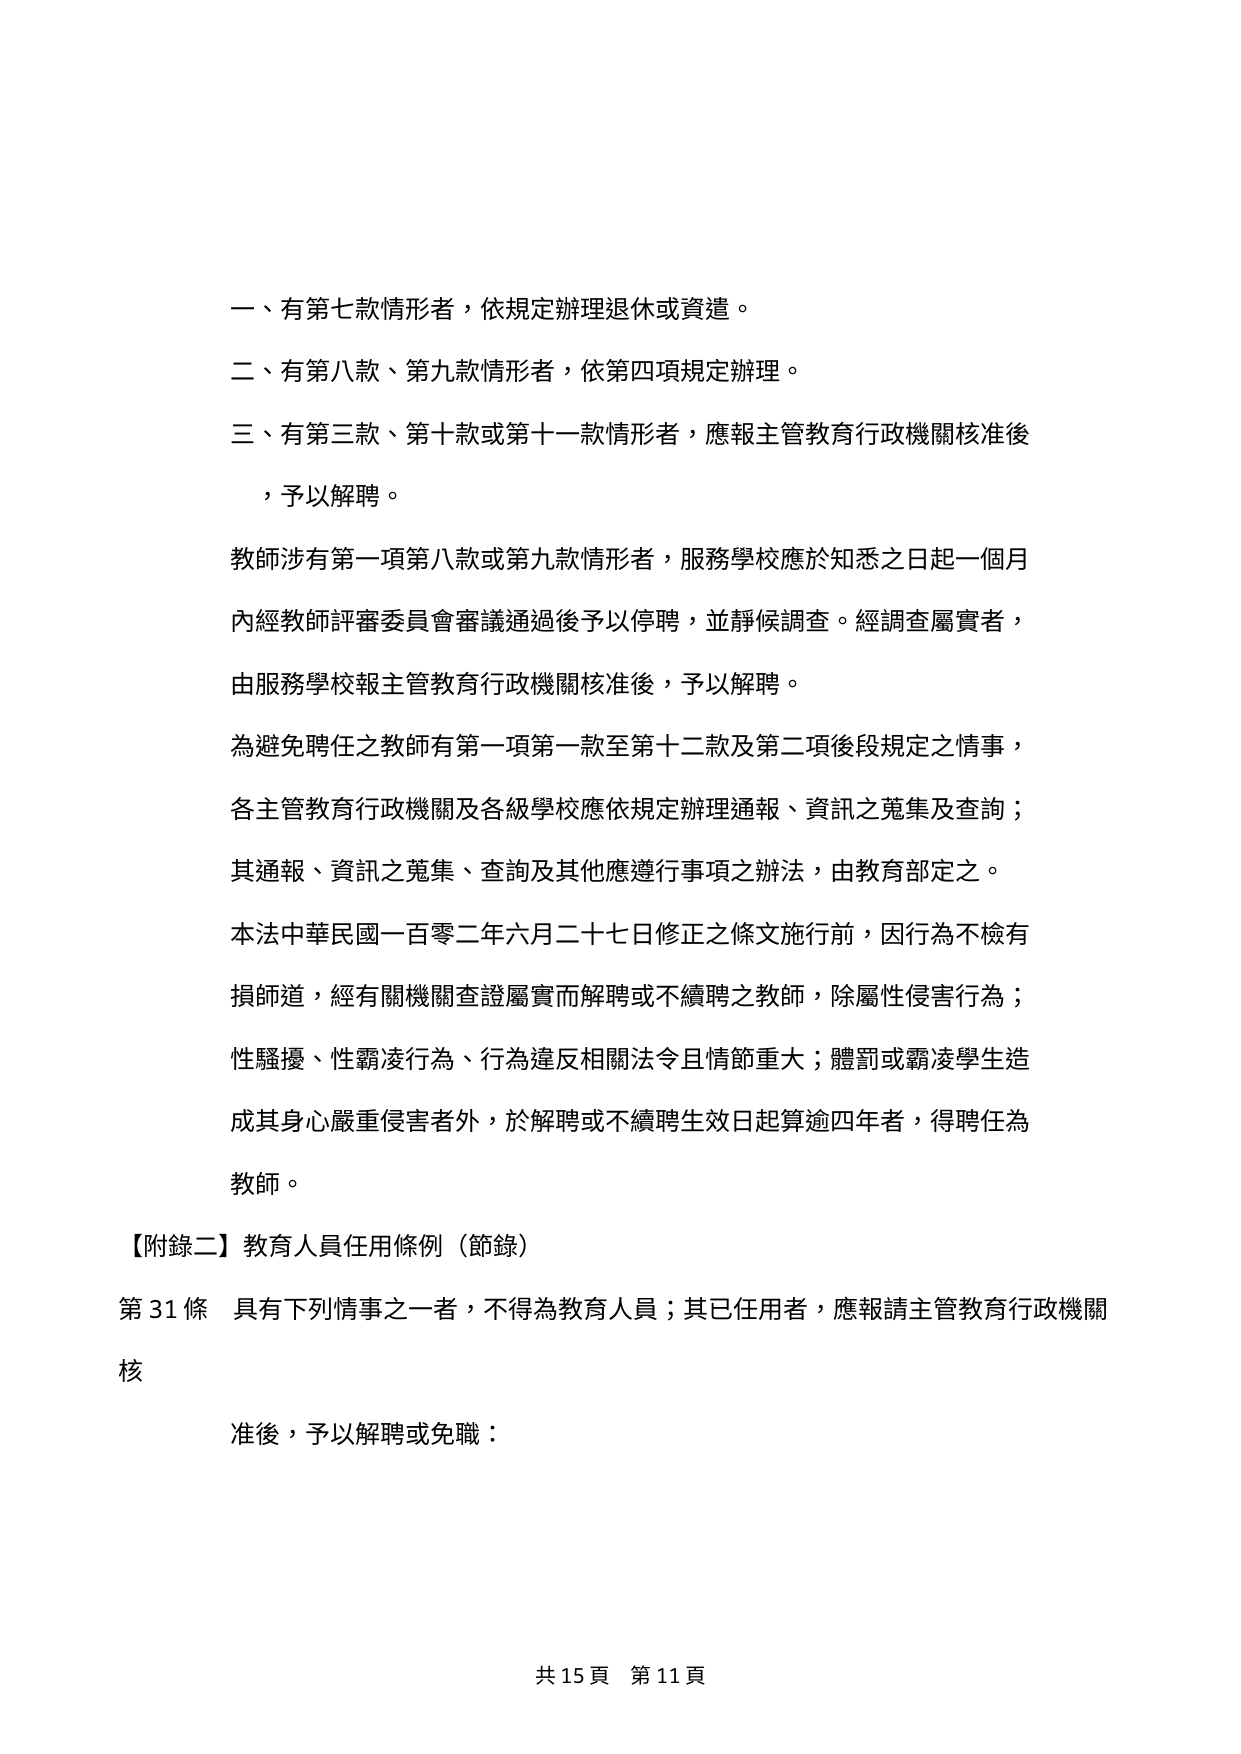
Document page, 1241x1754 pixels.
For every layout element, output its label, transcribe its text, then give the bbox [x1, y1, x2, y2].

text 二、有第八款、第九款情形者，依第四項規定辦理。 [118, 328, 1122, 391]
text 教師。 [118, 1141, 1122, 1203]
text 三、有第三款、第十款或第十一款情形者，應報主管教育行政機關核准後 [118, 391, 1122, 453]
text 成其身心嚴重侵害者外，於解聘或不續聘生效日起算逾四年者，得聘任為 [118, 1078, 1122, 1141]
text 損師道，經有關機關查證屬實而解聘或不續聘之教師，除屬性侵害行為； [118, 953, 1122, 1016]
text 教師涉有第一項第八款或第九款情形者，服務學校應於知悉之日起一個月 [118, 516, 1122, 578]
text 性騷擾、性霸凌行為、行為違反相關法令且情節重大；體罰或霸凌學生造 [118, 1016, 1122, 1078]
text 一、有第七款情形者，依規定辦理退休或資遣。 [118, 266, 1122, 328]
text 為避免聘任之教師有第一項第一款至第十二款及第二項後段規定之情事， [118, 703, 1122, 766]
text 其通報、資訊之蒐集、查詢及其他應遵行事項之辦法，由教育部定之。 [118, 828, 1122, 891]
text 第31條 具有下列情事之一者，不得為教育人員；其已任用者，應報請主管教育行政機關核 [118, 1266, 1122, 1391]
text 由服務學校報主管教育行政機關核准後，予以解聘。 [118, 641, 1122, 703]
text 內經教師評審委員會審議通過後予以停聘，並靜候調查。經調查屬實者， [118, 578, 1122, 641]
text 各主管教育行政機關及各級學校應依規定辦理通報、資訊之蒐集及查詢； [118, 766, 1122, 828]
text 【附錄二】教育人員任用條例（節錄） [118, 1203, 1122, 1266]
text ，予以解聘。 [118, 453, 1122, 516]
text 本法中華民國一百零二年六月二十七日修正之條文施行前，因行為不檢有 [118, 891, 1122, 953]
text 准後，予以解聘或免職： [118, 1391, 1122, 1453]
